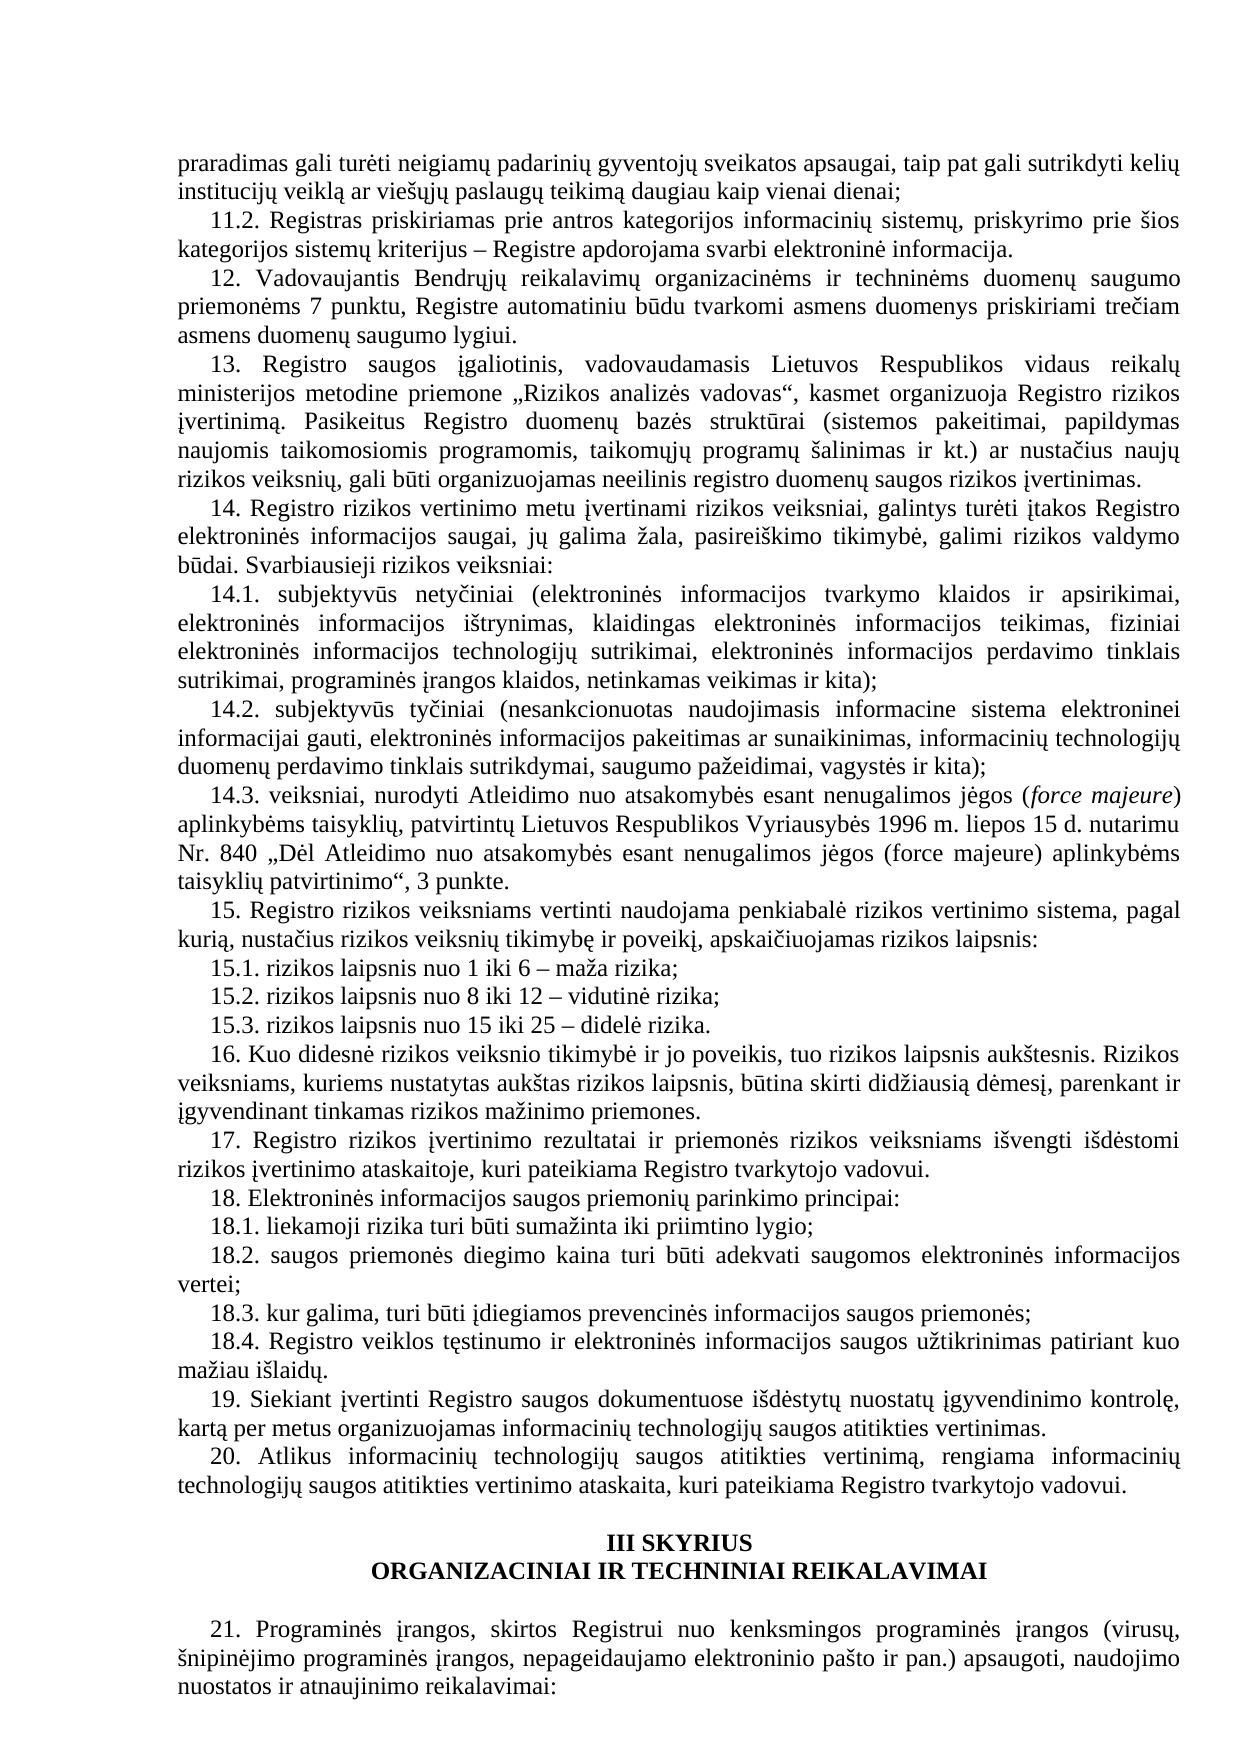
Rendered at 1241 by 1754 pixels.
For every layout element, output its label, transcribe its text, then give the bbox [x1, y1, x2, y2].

text ORGANIZACINIAI IR TECHNINIAI REIKALAVIMAI [177, 1556, 1181, 1585]
text 18.2. saugos priemonės diegimo kaina turi būti adekvati saugomos elektroninės informacijos vertei; [177, 1240, 1181, 1298]
text 18.1. liekamoji rizika turi būti sumažinta iki priimtino lygio; [177, 1211, 1181, 1240]
text 17. Registro rizikos įvertinimo rezultatai ir priemonės rizikos veiksniams išvengti išdėstomi rizikos įvertinimo ataskaitoje, kuri pateikiama Registro tvarkytojo vadovui. [177, 1125, 1181, 1183]
text 21. Programinės įrangos, skirtos Registrui nuo kenksmingos programinės įrangos (virusų, šnipinėjimo programinės įrangos, nepageidaujamo elektroninio pašto ir pan.) apsaugoti, naudojimo nuostatos ir atnaujinimo reikalavimai: [177, 1614, 1181, 1700]
text 18.4. Registro veiklos tęstinumo ir elektroninės informacijos saugos užtikrinimas patiriant kuo mažiau išlaidų. [177, 1326, 1181, 1384]
text 13. Registro saugos įgaliotinis, vadovaudamasis Lietuvos Respublikos vidaus reikalų ministerijos metodine priemone „Rizikos analizės vadovas“, kasmet organizuoja Registro rizikos įvertinimą. Pasikeitus Registro duomenų bazės struktūrai (sistemos pakeitimai, papildymas naujomis taikomosiomis programomis, taikomųjų programų šalinimas ir kt.) ar nustačius naujų rizikos veiksnių, gali būti organizuojamas neeilinis registro duomenų saugos rizikos įvertinimas. [177, 349, 1181, 493]
text 18.3. kur galima, turi būti įdiegiamos prevencinės informacijos saugos priemonės; [177, 1298, 1181, 1326]
text 11.2. Registras priskiriamas prie antros kategorijos informacinių sistemų, priskyrimo prie šios kategorijos sistemų kriterijus – Registre apdorojama svarbi elektroninė informacija. [177, 205, 1181, 263]
text III SKYRIUS [177, 1528, 1181, 1556]
text 14.1. subjektyvūs netyčiniai (elektroninės informacijos tvarkymo klaidos ir apsirikimai, elektroninės informacijos ištrynimas, klaidingas elektroninės informacijos teikimas, fiziniai elektroninės informacijos technologijų sutrikimai, elektroninės informacijos perdavimo tinklais sutrikimai, programinės įrangos klaidos, netinkamas veikimas ir kita); [177, 579, 1181, 694]
text praradimas gali turėti neigiamų padarinių gyventojų sveikatos apsaugai, taip pat gali sutrikdyti kelių institucijų veiklą ar viešųjų paslaugų teikimą daugiau kaip vienai dienai; [177, 148, 1181, 205]
text 18. Elektroninės informacijos saugos priemonių parinkimo principai: [177, 1183, 1181, 1211]
text 15. Registro rizikos veiksniams vertinti naudojama penkiabalė rizikos vertinimo sistema, pagal kurią, nustačius rizikos veiksnių tikimybę ir poveikį, apskaičiuojamas rizikos laipsnis: [177, 895, 1181, 953]
text 16. Kuo didesnė rizikos veiksnio tikimybė ir jo poveikis, tuo rizikos laipsnis aukštesnis. Rizikos veiksniams, kuriems nustatytas aukštas rizikos laipsnis, būtina skirti didžiausią dėmesį, parenkant ir įgyvendinant tinkamas rizikos mažinimo priemones. [177, 1039, 1181, 1125]
text 14. Registro rizikos vertinimo metu įvertinami rizikos veiksniai, galintys turėti įtakos Registro elektroninės informacijos saugai, jų galima žala, pasireiškimo tikimybė, galimi rizikos valdymo būdai. Svarbiausieji rizikos veiksniai: [177, 493, 1181, 579]
text 12. Vadovaujantis Bendrųjų reikalavimų organizacinėms ir techninėms duomenų saugumo priemonėms 7 punktu, Registre automatiniu būdu tvarkomi asmens duomenys priskiriami trečiam asmens duomenų saugumo lygiui. [177, 263, 1181, 349]
text 19. Siekiant įvertinti Registro saugos dokumentuose išdėstytų nuostatų įgyvendinimo kontrolę, kartą per metus organizuojamas informacinių technologijų saugos atitikties vertinimas. [177, 1384, 1181, 1441]
text 20. Atlikus informacinių technologijų saugos atitikties vertinimą, rengiama informacinių technologijų saugos atitikties vertinimo ataskaita, kuri pateikiama Registro tvarkytojo vadovui. [177, 1441, 1181, 1499]
text 14.2. subjektyvūs tyčiniai (nesankcionuotas naudojimasis informacine sistema elektroninei informacijai gauti, elektroninės informacijos pakeitimas ar sunaikinimas, informacinių technologijų duomenų perdavimo tinklais sutrikdymai, saugumo pažeidimai, vagystės ir kita); [177, 694, 1181, 780]
text 15.2. rizikos laipsnis nuo 8 iki 12 – vidutinė rizika; [177, 981, 1181, 1010]
text 15.1. rizikos laipsnis nuo 1 iki 6 – maža rizika; [177, 953, 1181, 981]
text 15.3. rizikos laipsnis nuo 15 iki 25 – didelė rizika. [177, 1010, 1181, 1039]
text 14.3. veiksniai, nurodyti Atleidimo nuo atsakomybės esant nenugalimos jėgos (force majeure) aplinkybėms taisyklių, patvirtintų Lietuvos Respublikos Vyriausybės 1996 m. liepos 15 d. nutarimu Nr. 840 „Dėl Atleidimo nuo atsakomybės esant nenugalimos jėgos (force majeure) aplinkybėms taisyklių patvirtinimo“, 3 punkte. [177, 780, 1181, 895]
